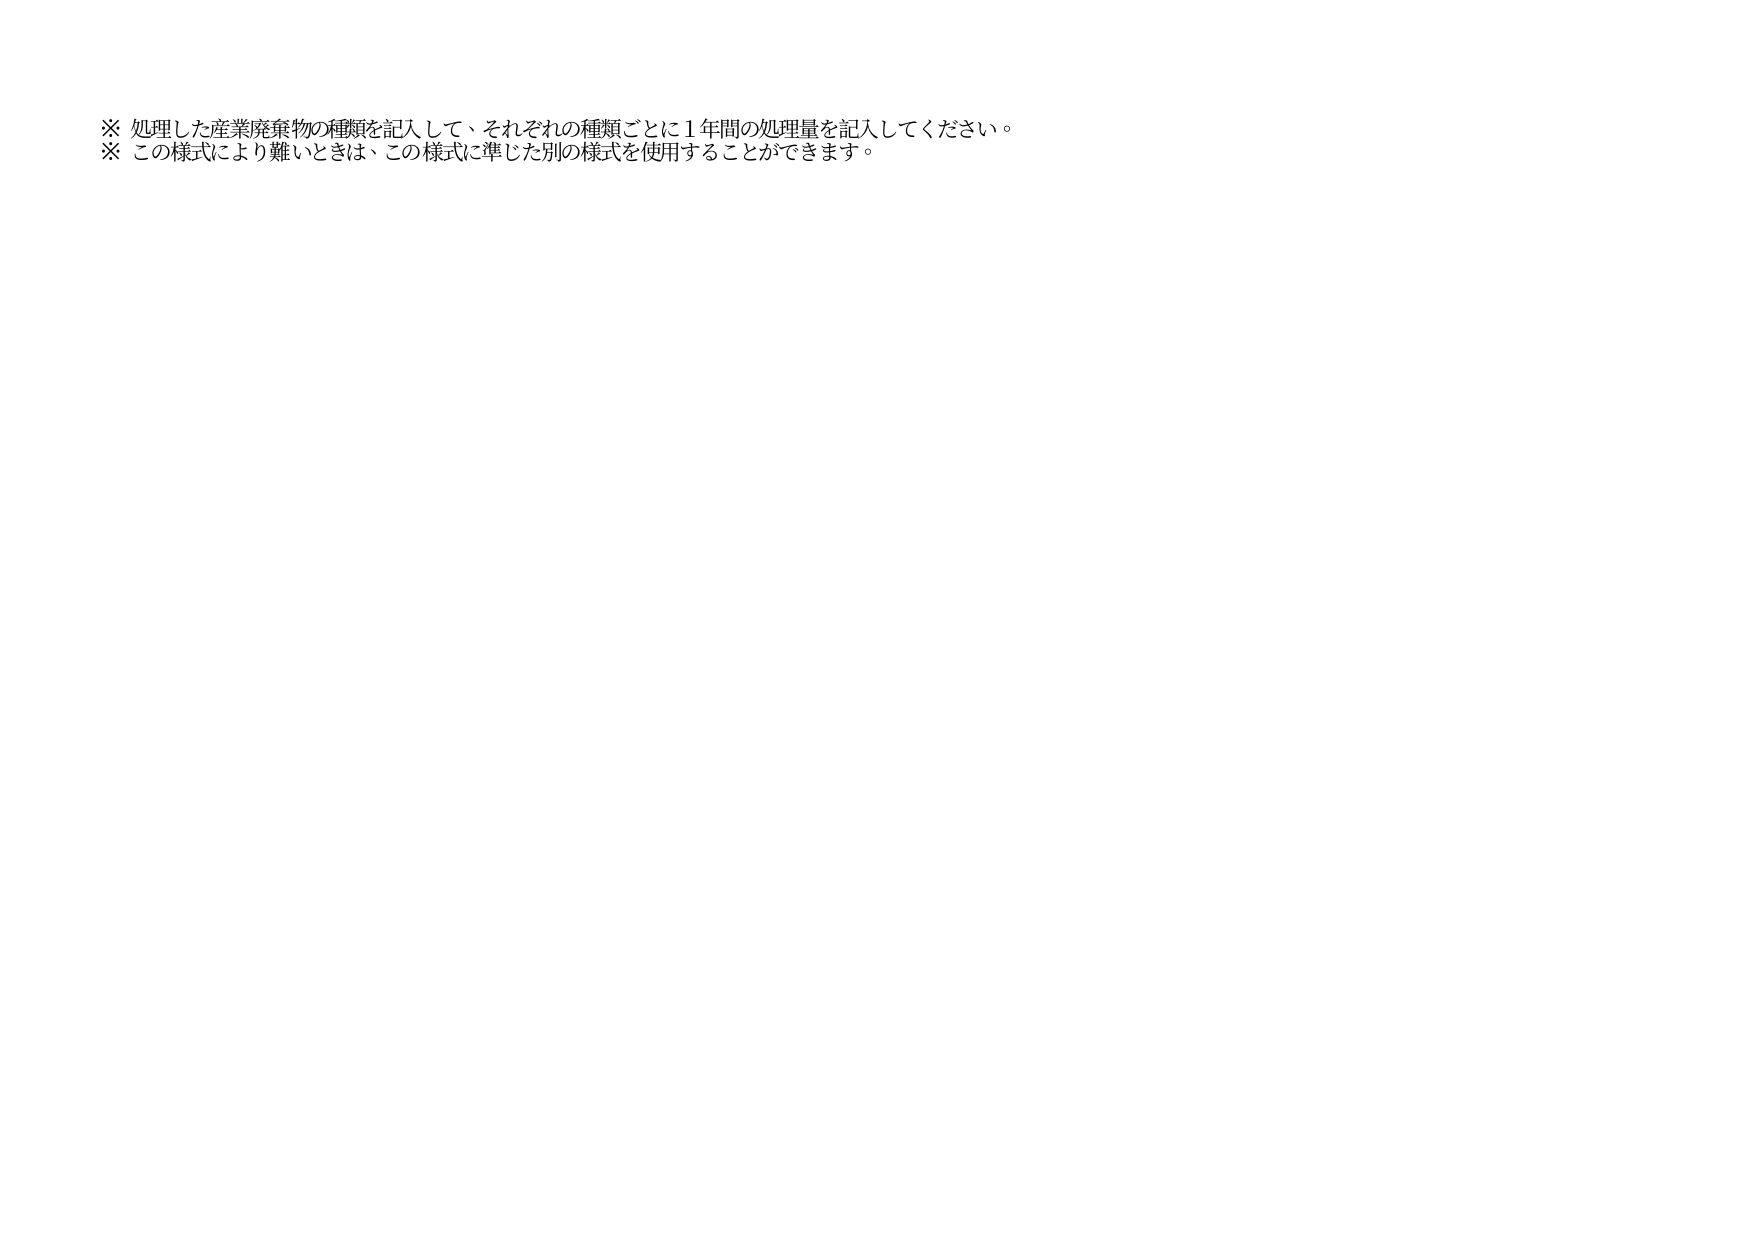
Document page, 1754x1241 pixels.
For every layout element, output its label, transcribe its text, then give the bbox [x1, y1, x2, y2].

text ※ 処理した産業廃棄物の種類を記入して、それぞれの種類ごとに１年間の処理量を記入してください。 [83, 118, 1665, 142]
text ※ この様式により難いときは、この様式に準じた別の様式を使用することができます。 [83, 142, 1665, 165]
